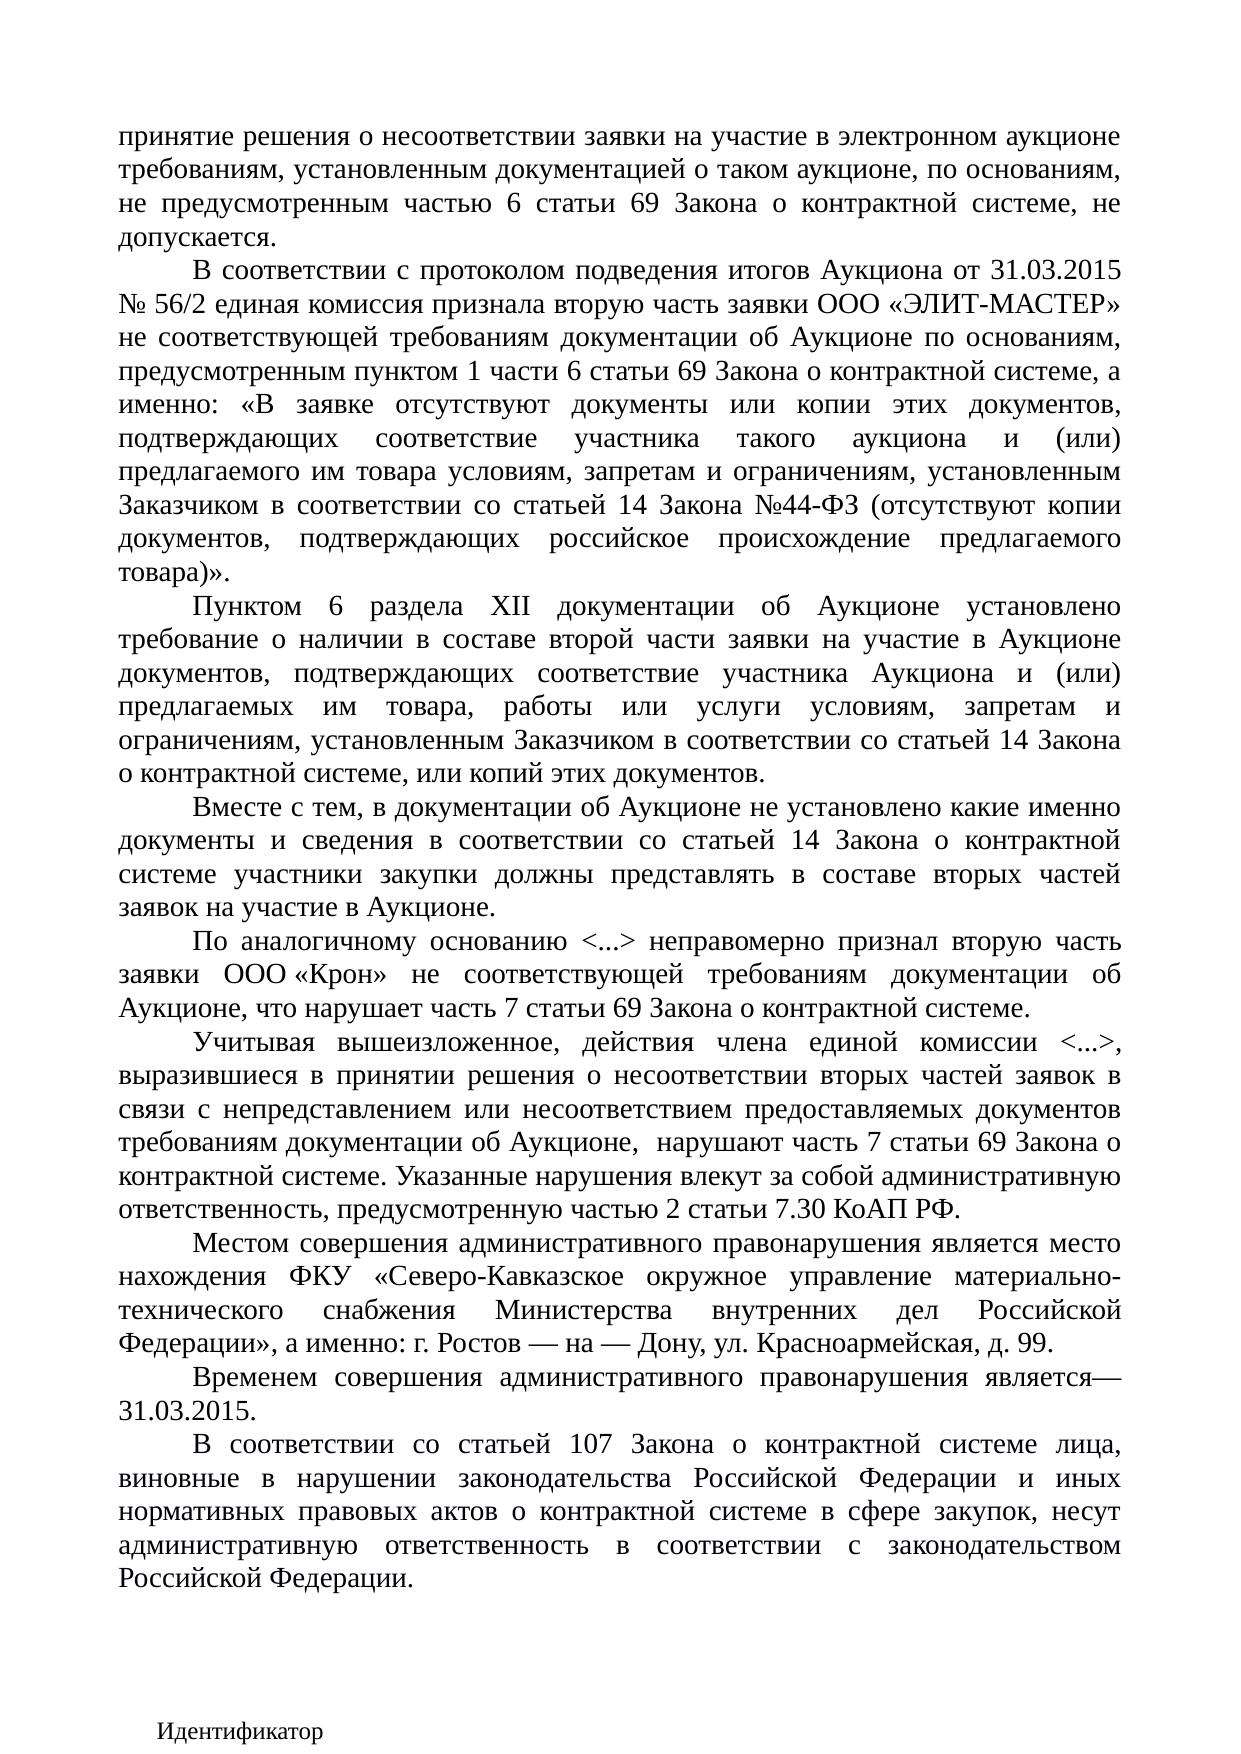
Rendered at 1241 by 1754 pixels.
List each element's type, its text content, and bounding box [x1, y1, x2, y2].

text По аналогичному основанию <...> неправомерно признал вторую часть заявки ООО «Крон» не соответствующей требованиям документации об Аукционе, что нарушает часть 7 статьи 69 Закона о контрактной системе. [118, 923, 1122, 1024]
text Временем совершения административного правонарушения является— 31.03.2015. [118, 1359, 1122, 1426]
text Учитывая вышеизложенное, действия члена единой комиссии <...>, выразившиеся в принятии решения о несоответствии вторых частей заявок в связи с непредставлением или несоответствием предоставляемых документов требованиям документации об Аукционе, нарушают часть 7 статьи 69 Закона о контрактной системе. Указанные нарушения влекут за собой административную ответственность, предусмотренную частью 2 статьи 7.30 КоАП РФ. [118, 1024, 1122, 1225]
text В соответствии с протоколом подведения итогов Аукциона от 31.03.2015 № 56/2 единая комиссия признала вторую часть заявки ООО «ЭЛИТ-МАСТЕР» не соответствующей требованиям документации об Аукционе по основаниям, предусмотренным пунктом 1 части 6 статьи 69 Закона о контрактной системе, а именно: «В заявке отсутствуют документы или копии этих документов, подтверждающих соответствие участника такого аукциона и (или) предлагаемого им товара условиям, запретам и ограничениям, установленным Заказчиком в соответствии со статьей 14 Закона №44-ФЗ (отсутствуют копии документов, подтверждающих российское происхождение предлагаемого товара)». [118, 252, 1122, 588]
text В соответствии со статьей 107 Закона о контрактной системе лица, виновные в нарушении законодательства Российской Федерации и иных нормативных правовых актов о контрактной системе в сфере закупок, несут административную ответственность в соответствии с законодательством Российской Федерации. [118, 1426, 1122, 1594]
text принятие решения о несоответствии заявки на участие в электронном аукционе требованиям, установленным документацией о таком аукционе, по основаниям, не предусмотренным частью 6 статьи 69 Закона о контрактной системе, не допускается. [118, 118, 1122, 252]
text Местом совершения административного правонарушения является место нахождения ФКУ «Северо-Кавказское окружное управление материально-технического снабжения Министерства внутренних дел Российской Федерации», а именно: г. Ростов — на — Дону, ул. Красноармейская, д. 99. [118, 1225, 1122, 1359]
text Пунктом 6 раздела XII документации об Аукционе установлено требование о наличии в составе второй части заявки на участие в Аукционе документов, подтверждающих соответствие участника Аукциона и (или) предлагаемых им товара, работы или услуги условиям, запретам и ограничениям, установленным Заказчиком в соответствии со статьей 14 Закона о контрактной системе, или копий этих документов. [118, 588, 1122, 789]
text Вместе с тем, в документации об Аукционе не установлено какие именно документы и сведения в соответствии со статьей 14 Закона о контрактной системе участники закупки должны представлять в составе вторых частей заявок на участие в Аукционе. [118, 789, 1122, 923]
